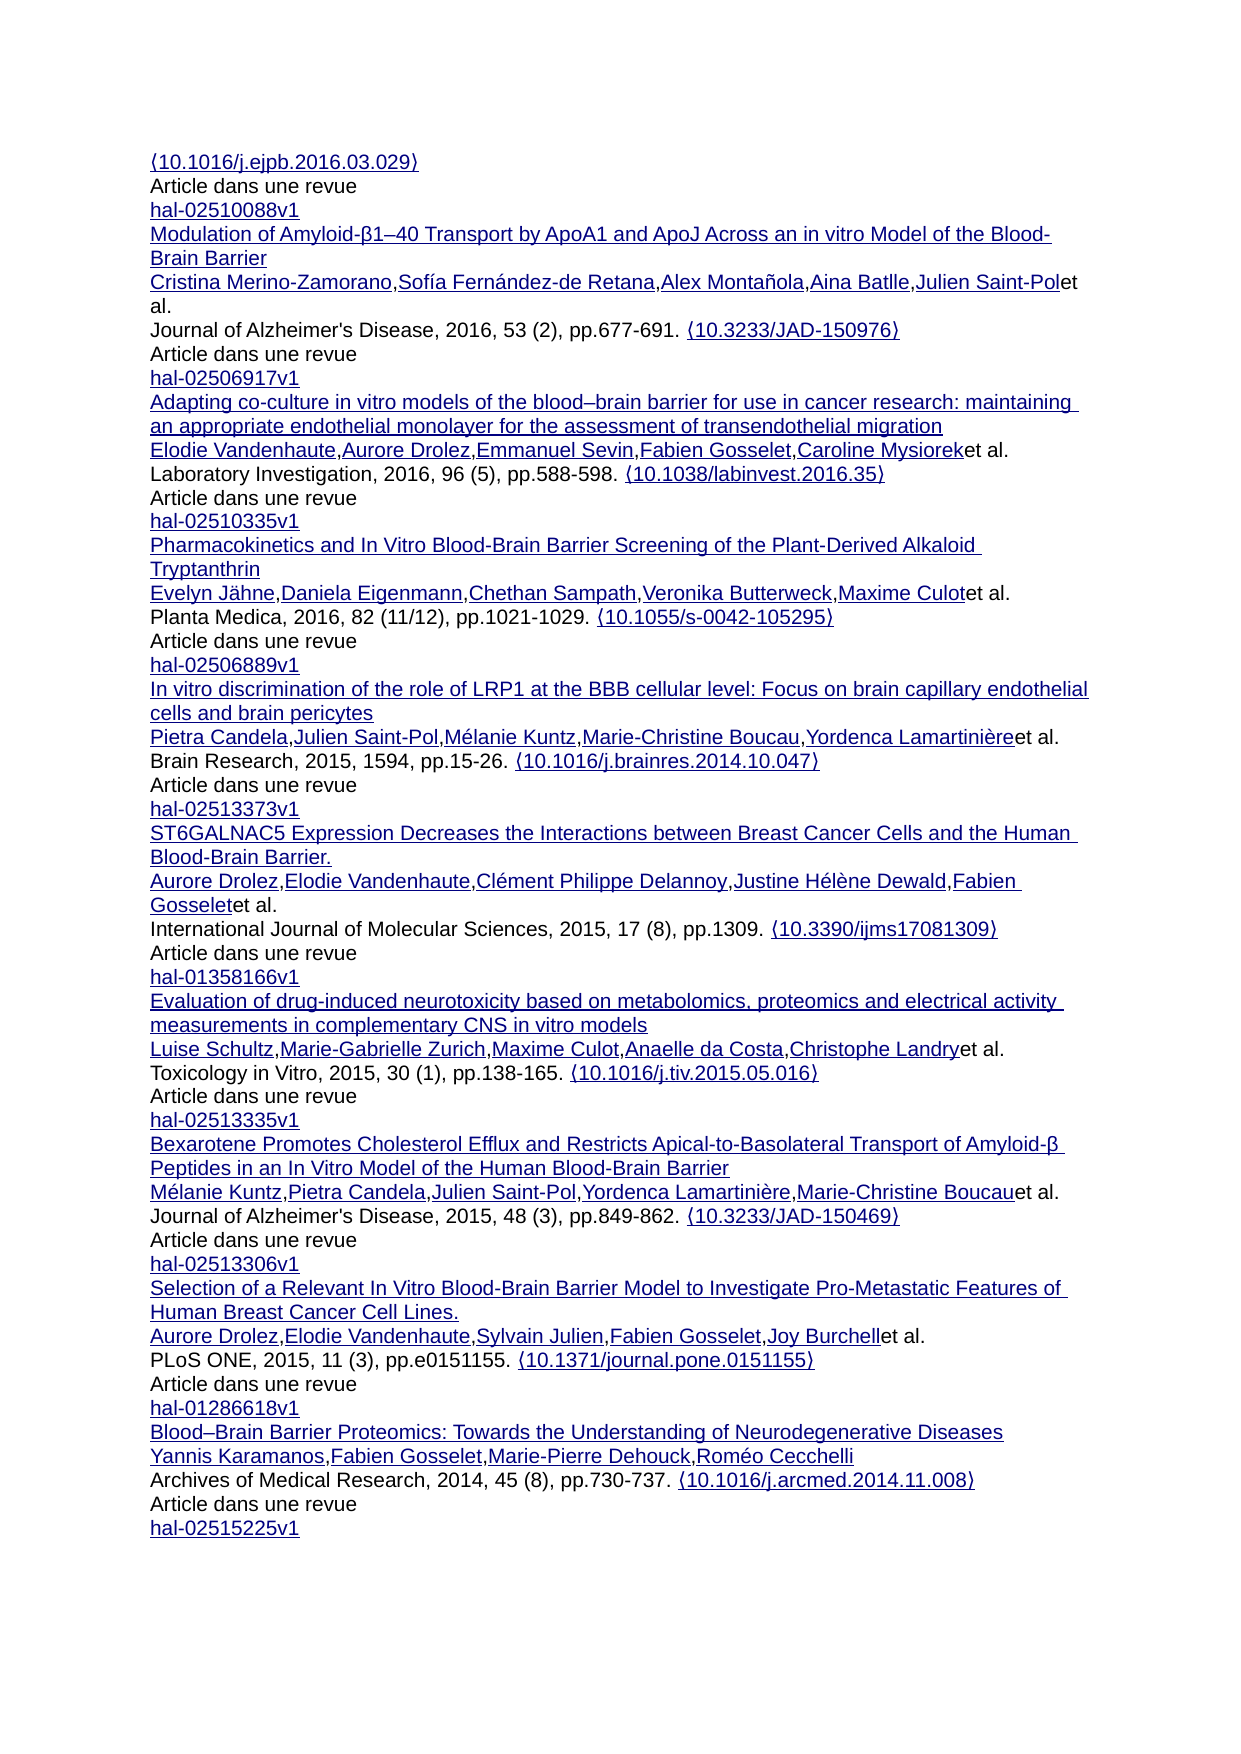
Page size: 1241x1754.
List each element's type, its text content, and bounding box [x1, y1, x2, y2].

table_cell ST6GALNAC5 Expression Decreases the Interactions between Breast Cancer Cells and the Human Blood-Brain Barrier. Aurore Drolez,Elodie Vandenhaute,Clément Philippe Delannoy,Justine Hélène Dewald,Fabien Gosseletet al. International Journal of Molecular Sciences, 2015, 17 (8), pp.1309. ⟨10.3390/ijms17081309⟩ Article dans une revue hal-01358166v1 [150, 821, 1090, 988]
table_cell In vitro discrimination of the role of LRP1 at the BBB cellular level: Focus on brain capillary endothelial cells and brain pericytes Pietra Candela,Julien Saint-Pol,Mélanie Kuntz,Marie-Christine Boucau,Yordenca Lamartinièreet al. Brain Research, 2015, 1594, pp.15-26. ⟨10.1016/j.brainres.2014.10.047⟩ Article dans une revue hal-02513373v1 [150, 677, 1090, 821]
table_cell In vitro blood–brain barrier permeability predictions for GABAA receptor modulating piperine analogs Daniela Elisabeth Eigenmann,Carmen Dürig,Evelyn Andrea Jähne,Martin Smieško,Maxime Culotet al. European Journal of Pharmaceutics and Biopharmaceutics, 2016, 103, pp.118-126. ⟨10.1016/j.ejpb.2016.03.029⟩ Article dans une revue hal-02510088v1 [150, 150, 1090, 222]
table_cell Pharmacokinetics and In Vitro Blood-Brain Barrier Screening of the Plant-Derived Alkaloid Tryptanthrin Evelyn Jähne,Daniela Eigenmann,Chethan Sampath,Veronika Butterweck,Maxime Culotet al. Planta Medica, 2016, 82 (11/12), pp.1021-1029. ⟨10.1055/s-0042-105295⟩ Article dans une revue hal-02506889v1 [150, 533, 1090, 677]
table_cell Evaluation of drug-induced neurotoxicity based on metabolomics, proteomics and electrical activity measurements in complementary CNS in vitro models Luise Schultz,Marie-Gabrielle Zurich,Maxime Culot,Anaelle da Costa,Christophe Landryet al. Toxicology in Vitro, 2015, 30 (1), pp.138-165. ⟨10.1016/j.tiv.2015.05.016⟩ Article dans une revue hal-02513335v1 [150, 989, 1090, 1132]
table_cell Bexarotene Promotes Cholesterol Efflux and Restricts Apical-to-Basolateral Transport of Amyloid-β Peptides in an In Vitro Model of the Human Blood-Brain Barrier Mélanie Kuntz,Pietra Candela,Julien Saint-Pol,Yordenca Lamartinière,Marie-Christine Boucauet al. Journal of Alzheimer's Disease, 2015, 48 (3), pp.849-862. ⟨10.3233/JAD-150469⟩ Article dans une revue hal-02513306v1 [150, 1132, 1090, 1276]
table_cell Adapting co-culture in vitro models of the blood–brain barrier for use in cancer research: maintaining an appropriate endothelial monolayer for the assessment of transendothelial migration Elodie Vandenhaute,Aurore Drolez,Emmanuel Sevin,Fabien Gosselet,Caroline Mysioreket al. Laboratory Investigation, 2016, 96 (5), pp.588-598. ⟨10.1038/labinvest.2016.35⟩ Article dans une revue hal-02510335v1 [150, 390, 1090, 533]
table_cell Blood–Brain Barrier Proteomics: Towards the Understanding of Neurodegenerative Diseases Yannis Karamanos,Fabien Gosselet,Marie-Pierre Dehouck,Roméo Cecchelli Archives of Medical Research, 2014, 45 (8), pp.730-737. ⟨10.1016/j.arcmed.2014.11.008⟩ Article dans une revue hal-02515225v1 [150, 1420, 1090, 1539]
table_cell Modulation of Amyloid-β1–40 Transport by ApoA1 and ApoJ Across an in vitro Model of the Blood-Brain Barrier Cristina Merino-Zamorano,Sofía Fernández-de Retana,Alex Montañola,Aina Batlle,Julien Saint-Polet al. Journal of Alzheimer's Disease, 2016, 53 (2), pp.677-691. ⟨10.3233/JAD-150976⟩ Article dans une revue hal-02506917v1 [150, 222, 1090, 389]
table_cell Selection of a Relevant In Vitro Blood-Brain Barrier Model to Investigate Pro-Metastatic Features of Human Breast Cancer Cell Lines. Aurore Drolez,Elodie Vandenhaute,Sylvain Julien,Fabien Gosselet,Joy Burchellet al. PLoS ONE, 2015, 11 (3), pp.e0151155. ⟨10.1371/journal.pone.0151155⟩ Article dans une revue hal-01286618v1 [150, 1276, 1090, 1420]
